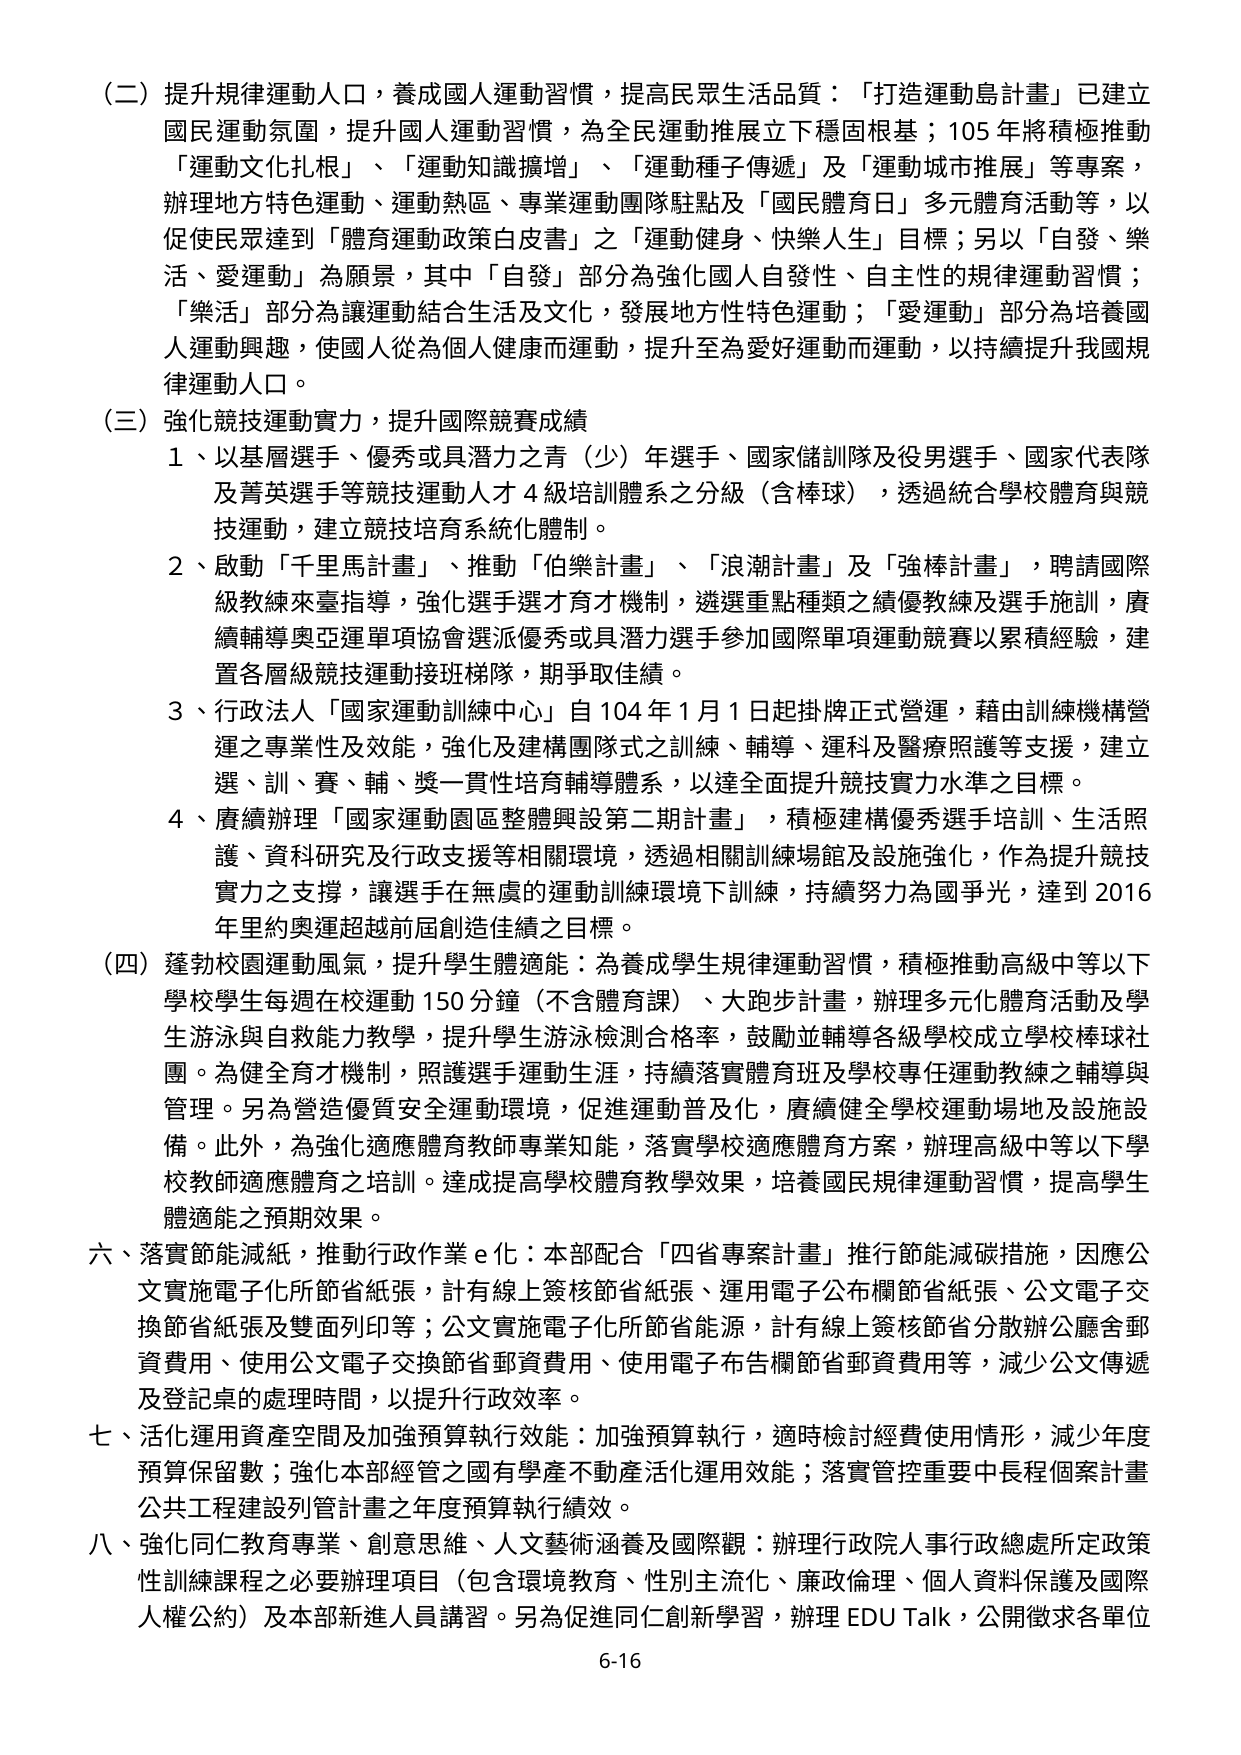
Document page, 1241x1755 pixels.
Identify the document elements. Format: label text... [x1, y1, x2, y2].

text （三）強化競技運動實力，提升國際競賽成績 [89, 401, 1152, 437]
text （四）蓬勃校園運動風氣，提升學生體適能：為養成學生規律運動習慣，積極推動高級中等以下學校學生每週在校運動150分鐘（不含體育課）、大跑步計畫，辦理多元化體育活動及學生游泳與自救能力教學，提升學生游泳檢測合格率，鼓勵並輔導各級學校成立學校棒球社團。為健全育才機制，照護選手運動生涯，持續落實體育班及學校專任運動教練之輔導與管理。另為營造優質安全運動環境，促進運動普及化，賡續健全學校運動場地及設施設備。此外，為強化適應體育教師專業知能，落實學校適應體育方案，辦理高級中等以下學校教師適應體育之培訓。達成提高學校體育教學效果，培養國民規律運動習慣，提高學生體適能之預期效果。 [89, 945, 1152, 1235]
text 七、活化運用資產空間及加強預算執行效能：加強預算執行，適時檢討經費使用情形，減少年度預算保留數；強化本部經管之國有學產不動產活化運用效能；落實管控重要中長程個案計畫公共工程建設列管計畫之年度預算執行績效。 [89, 1416, 1152, 1525]
text １、以基層選手、優秀或具潛力之青（少）年選手、國家儲訓隊及役男選手、國家代表隊及菁英選手等競技運動人才4級培訓體系之分級（含棒球），透過統合學校體育與競技運動，建立競技培育系統化體制。 [164, 437, 1152, 546]
text ２、啟動「千里馬計畫」、推動「伯樂計畫」、「浪潮計畫」及「強棒計畫」，聘請國際級教練來臺指導，強化選手選才育才機制，遴選重點種類之績優教練及選手施訓，賡續輔導奧亞運單項協會選派優秀或具潛力選手參加國際單項運動競賽以累積經驗，建置各層級競技運動接班梯隊，期爭取佳績。 [164, 546, 1152, 691]
text （二）提升規律運動人口，養成國人運動習慣，提高民眾生活品質：「打造運動島計畫」已建立國民運動氛圍，提升國人運動習慣，為全民運動推展立下穩固根基；105年將積極推動「運動文化扎根」、「運動知識擴增」、「運動種子傳遞」及「運動城市推展」等專案，辦理地方特色運動、運動熱區、專業運動團隊駐點及「國民體育日」多元體育活動等，以促使民眾達到「體育運動政策白皮書」之「運動健身、快樂人生」目標；另以「自發、樂活、愛運動」為願景，其中「自發」部分為強化國人自發性、自主性的規律運動習慣；「樂活」部分為讓運動結合生活及文化，發展地方性特色運動；「愛運動」部分為培養國人運動興趣，使國人從為個人健康而運動，提升至為愛好運動而運動，以持續提升我國規律運動人口。 [89, 75, 1152, 401]
text 六、落實節能減紙，推動行政作業e化：本部配合「四省專案計畫」推行節能減碳措施，因應公文實施電子化所節省紙張，計有線上簽核節省紙張、運用電子公布欄節省紙張、公文電子交換節省紙張及雙面列印等；公文實施電子化所節省能源，計有線上簽核節省分散辦公廳舍郵資費用、使用公文電子交換節省郵資費用、使用電子布告欄節省郵資費用等，減少公文傳遞及登記桌的處理時間，以提升行政效率。 [89, 1235, 1152, 1416]
text ４、賡續辦理「國家運動園區整體興設第二期計畫」，積極建構優秀選手培訓、生活照護、資科研究及行政支援等相關環境，透過相關訓練場館及設施強化，作為提升競技實力之支撐，讓選手在無虞的運動訓練環境下訓練，持續努力為國爭光，達到2016年里約奧運超越前屆創造佳績之目標。 [164, 800, 1152, 945]
text 八、強化同仁教育專業、創意思維、人文藝術涵養及國際觀：辦理行政院人事行政總處所定政策性訓練課程之必要辦理項目（包含環境教育、性別主流化、廉政倫理、個人資料保護及國際人權公約）及本部新進人員講習。另為促進同仁創新學習，辦理EDU Talk，公開徵求各單位 [89, 1525, 1152, 1634]
text ３、行政法人「國家運動訓練中心」自104年1月1日起掛牌正式營運，藉由訓練機構營運之專業性及效能，強化及建構團隊式之訓練、輔導、運科及醫療照護等支援，建立選、訓、賽、輔、獎一貫性培育輔導體系，以達全面提升競技實力水準之目標。 [164, 691, 1152, 800]
